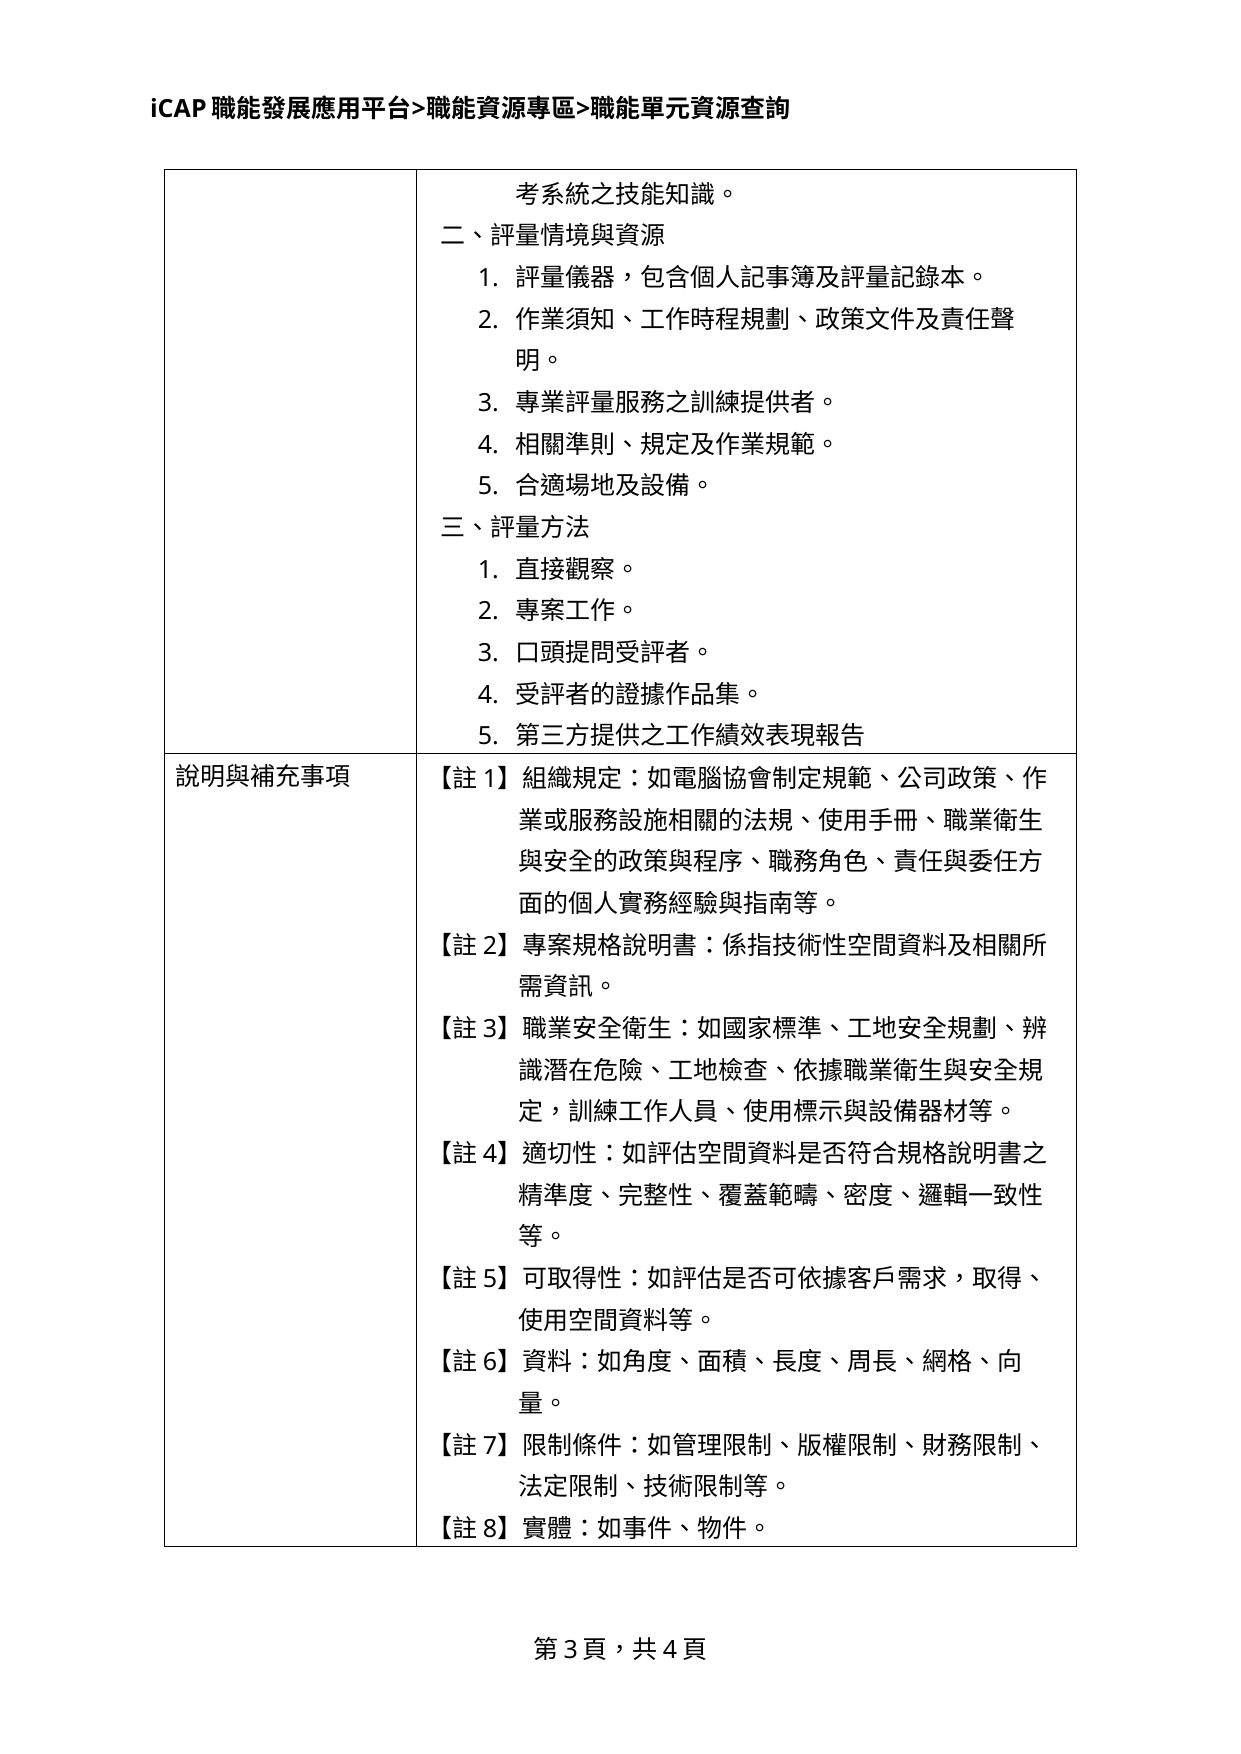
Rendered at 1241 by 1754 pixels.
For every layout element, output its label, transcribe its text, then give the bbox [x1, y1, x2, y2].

table_cell 【註1】組織規定：如電腦協會制定規範、公司政策、作業或服務設施相關的法規、使用手冊、職業衛生與安全的政策與程序、職務角色、責任與委任方面的個人實務經驗與指南等。 【註2】專案規格說明書：係指技術性空間資料及相關所需資訊。 【註3】職業安全衛生：如國家標準、工地安全規劃、辨識潛在危險、工地檢查、依據職業衛生與安全規定，訓練工作人員、使用標示與設備器材等。 【註4】適切性：如評估空間資料是否符合規格說明書之精準度、完整性、覆蓋範疇、密度、邏輯一致性等。 【註5】可取得性：如評估是否可依據客戶需求，取得、使用空間資料等。 【註6】資料：如角度、面積、長度、周長、網格、向量。 【註7】限制條件：如管理限制、版權限制、財務限制、法定限制、技術限制等。 【註8】實體：如事件、物件。 [417, 754, 1076, 1546]
table_cell 說明與補充事項 [165, 754, 416, 1546]
table_cell [165, 170, 416, 753]
table_cell 評量證據 能運用電腦輔助設計軟體和數值高程模型技術。 能展現圖像溝通力。 能了解版權與所有權限制。 能決定資料的需求。 對照專案規格說明書，評估現有資料的適切性。 能辨識資料來源。 能應用影像增顯、應用與合併技能，以及空間參考系統之技能知識。 評量情境與資源 評量儀器，包含個人記事簿及評量記錄本。 作業須知、工作時程規劃、政策文件及責任聲明。 專業評量服務之訓練提供者。 相關準則、規定及作業規範。 合適場地及設備。 評量方法 直接觀察。 專案工作。 口頭提問受評者。 受評者的證據作品集。 第三方提供之工作績效表現報告 [417, 170, 1076, 753]
